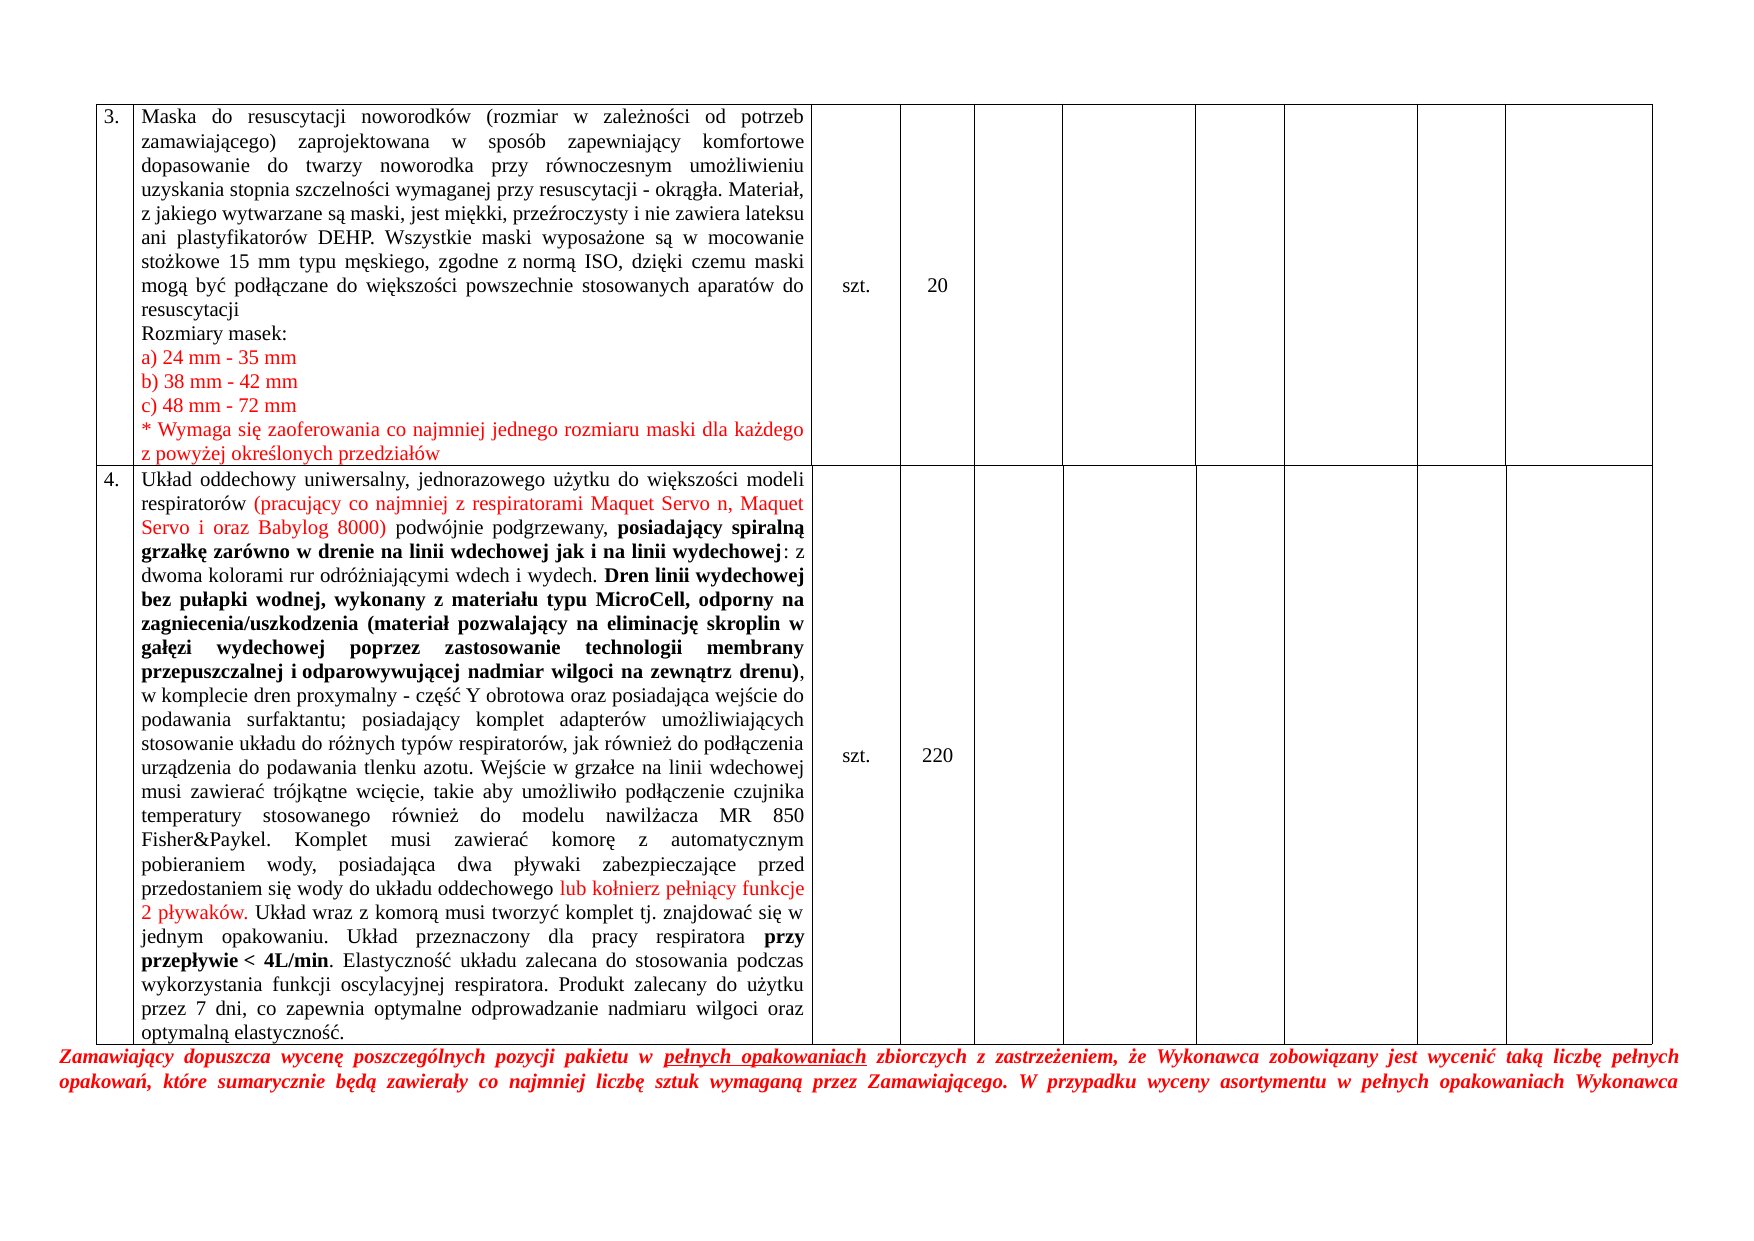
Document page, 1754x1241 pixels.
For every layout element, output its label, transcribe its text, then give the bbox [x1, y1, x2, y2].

table_cell szt. [813, 466, 900, 1044]
table_cell 3. [97, 105, 133, 465]
table_cell [975, 466, 1063, 1044]
table_cell [1285, 105, 1417, 465]
table_cell [975, 105, 1062, 465]
table_cell [1507, 466, 1652, 1044]
table_cell [1063, 105, 1195, 465]
table_cell Układ oddechowy uniwersalny, jednorazowego użytku do większości modeli respiratorów (pracujący co najmniej z respiratorami Maquet Servo n, Maquet Servo i oraz Babylog 8000) podwójnie podgrzewany, posiadający spiralną grzałkę zarówno w drenie na linii wdechowej jak i na linii wydechowej: z dwoma kolorami rur odróżniającymi wdech i wydech. Dren linii wydechowej bez pułapki wodnej, wykonany z materiału typu MicroCell, odporny na zagniecenia/uszkodzenia (materiał pozwalający na eliminację skroplin w gałęzi wydechowej poprzez zastosowanie technologii membrany przepuszczalnej i odparowywującej nadmiar wilgoci na zewnątrz drenu), w komplecie dren proxymalny - część Y obrotowa oraz posiadająca wejście do podawania surfaktantu; posiadający komplet adapterów umożliwiających stosowanie układu do różnych typów respiratorów, jak również do podłączenia urządzenia do podawania tlenku azotu. Wejście w grzałce na linii wdechowej musi zawierać trójkątne wcięcie, takie aby umożliwiło podłączenie czujnika temperatury stosowanego również do modelu nawilżacza MR 850 Fisher&Paykel. Komplet musi zawierać komorę z automatycznym pobieraniem wody, posiadająca dwa pływaki zabezpieczające przed przedostaniem się wody do układu oddechowego lub kołnierz pełniący funkcje 2 pływaków. Układ wraz z komorą musi tworzyć komplet tj. znajdować się w jednym opakowaniu. Układ przeznaczony dla pracy respiratora przy przepływie < 4L/min. Elastyczność układu zalecana do stosowania podczas wykorzystania funkcji oscylacyjnej respiratora. Produkt zalecany do użytku przez 7 dni, co zapewnia optymalne odprowadzanie nadmiaru wilgoci oraz optymalną elastyczność. [134, 466, 812, 1044]
table_cell 4. [97, 466, 133, 1044]
table_cell [1197, 466, 1284, 1044]
table_cell 20 [901, 105, 974, 465]
table_cell Maska do resuscytacji noworodków (rozmiar w zależności od potrzeb zamawiającego) zaprojektowana w sposób zapewniający komfortowe dopasowanie do twarzy noworodka przy równoczesnym umożliwieniu uzyskania stopnia szczelności wymaganej przy resuscytacji - okrągła. Materiał, z jakiego wytwarzane są maski, jest miękki, przeźroczysty i nie zawiera lateksu ani plastyfikatorów DEHP. Wszystkie maski wyposażone są w mocowanie stożkowe 15 mm typu męskiego, zgodne z normą ISO, dzięki czemu maski mogą być podłączane do większości powszechnie stosowanych aparatów do resuscytacji Rozmiary masek: a) 24 mm - 35 mm b) 38 mm - 42 mm c) 48 mm - 72 mm * Wymaga się zaoferowania co najmniej jednego rozmiaru maski dla każdego z powyżej określonych przedziałów [134, 105, 811, 465]
table_cell [1506, 105, 1652, 465]
table_cell [1196, 105, 1284, 465]
table_cell [1418, 466, 1506, 1044]
table_cell szt. [812, 105, 900, 465]
table_cell [1418, 105, 1505, 465]
table_cell [1064, 466, 1196, 1044]
table_cell 220 [901, 466, 974, 1044]
text Zamawiający dopuszcza wycenę poszczególnych pozycji pakietu w pełnych opakowaniach zbiorczych z zastrzeżeniem, że Wykonawca zobowiązany jest wycenić taką liczbę pełnych opakowań, które sumarycznie będą zawierały co najmniej liczbę sztuk wymaganą przez Zamawiającego. W przypadku wyceny asortymentu w pełnych opakowaniach Wykonawca [59, 1044, 1683, 1093]
table_cell [1285, 466, 1417, 1044]
